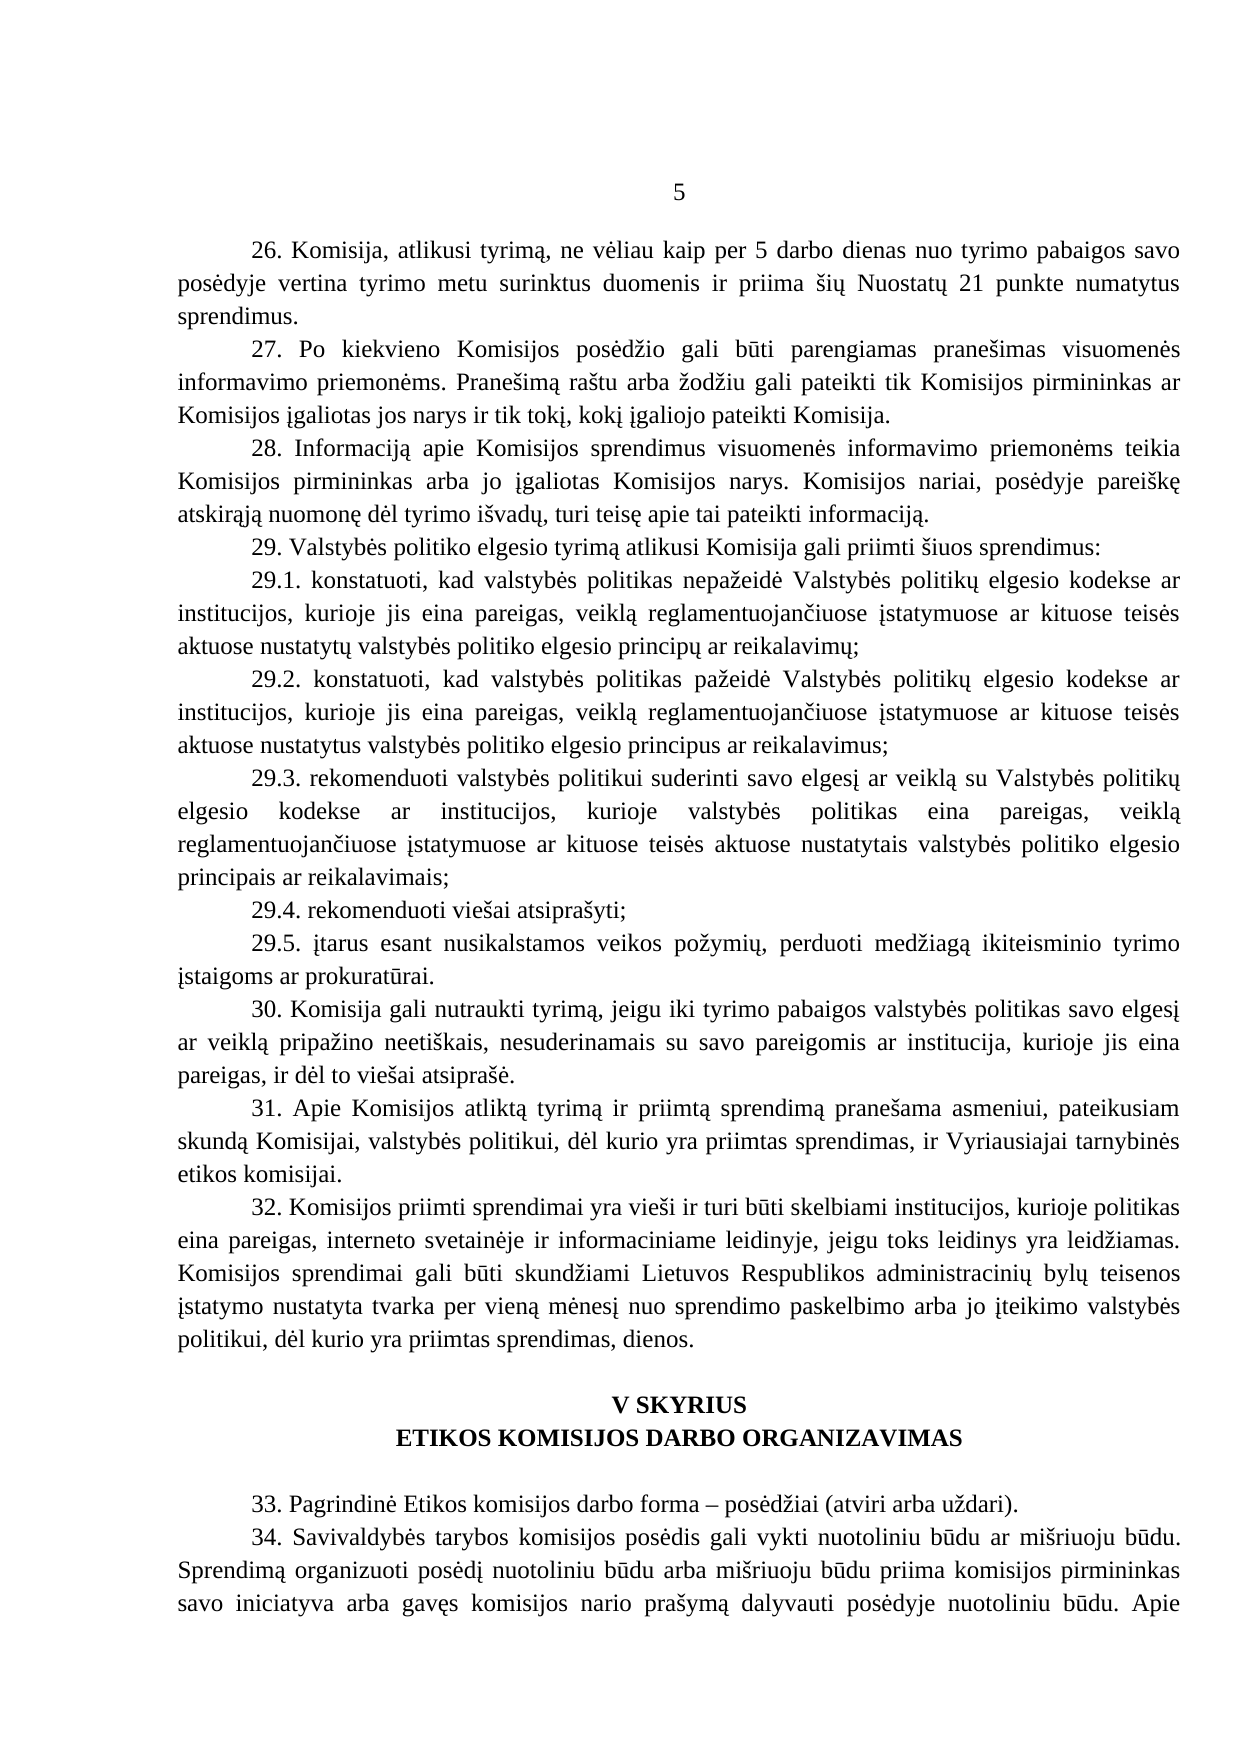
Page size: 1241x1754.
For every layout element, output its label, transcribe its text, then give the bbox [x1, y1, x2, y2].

text 29.1. konstatuoti, kad valstybės politikas nepažeidė Valstybės politikų elgesio kodekse ar institucijos, kurioje jis eina pareigas, veiklą reglamentuojančiuose įstatymuose ar kituose teisės aktuose nustatytų valstybės politiko elgesio principų ar reikalavimų; [177, 565, 1181, 660]
text 33. Pagrindinė Etikos komisijos darbo forma – posėdžiai (atviri arba uždari). [177, 1489, 1181, 1518]
text 30. Komisija gali nutraukti tyrimą, jeigu iki tyrimo pabaigos valstybės politikas savo elgesį ar veiklą pripažino neetiškais, nesuderinamais su savo pareigomis ar institucija, kurioje jis eina pareigas, ir dėl to viešai atsiprašė. [177, 994, 1181, 1089]
text 27. Po kiekvieno Komisijos posėdžio gali būti parengiamas pranešimas visuomenės informavimo priemonėms. Pranešimą raštu arba žodžiu gali pateikti tik Komisijos pirmininkas ar Komisijos įgaliotas jos narys ir tik tokį, kokį įgaliojo pateikti Komisija. [177, 334, 1181, 428]
text V SKYRIUS [177, 1390, 1181, 1419]
text 29.4. rekomenduoti viešai atsiprašyti; [177, 895, 1181, 924]
text 29.3. rekomenduoti valstybės politikui suderinti savo elgesį ar veiklą su Valstybės politikų elgesio kodekse ar institucijos, kurioje valstybės politikas eina pareigas, veiklą reglamentuojančiuose įstatymuose ar kituose teisės aktuose nustatytais valstybės politiko elgesio principais ar reikalavimais; [177, 763, 1181, 891]
text 29.5. įtarus esant nusikalstamos veikos požymių, perduoti medžiagą ikiteisminio tyrimo įstaigoms ar prokuratūrai. [177, 928, 1181, 990]
text ETIKOS KOMISIJOS DARBO ORGANIZAVIMAS [177, 1423, 1181, 1452]
text 34. Savivaldybės tarybos komisijos posėdis gali vykti nuotoliniu būdu ar mišriuoju būdu. Sprendimą organizuoti posėdį nuotoliniu būdu arba mišriuoju būdu priima komisijos pirmininkas savo iniciatyva arba gavęs komisijos nario prašymą dalyvauti posėdyje nuotoliniu būdu. Apie [177, 1522, 1181, 1617]
text 32. Komisijos priimti sprendimai yra vieši ir turi būti skelbiami institucijos, kurioje politikas eina pareigas, interneto svetainėje ir informaciniame leidinyje, jeigu toks leidinys yra leidžiamas. Komisijos sprendimai gali būti skundžiami Lietuvos Respublikos administracinių bylų teisenos įstatymo nustatyta tvarka per vieną mėnesį nuo sprendimo paskelbimo arba jo įteikimo valstybės politikui, dėl kurio yra priimtas sprendimas, dienos. [177, 1192, 1181, 1353]
text 29. Valstybės politiko elgesio tyrimą atlikusi Komisija gali priimti šiuos sprendimus: [177, 532, 1181, 561]
text 28. Informaciją apie Komisijos sprendimus visuomenės informavimo priemonėms teikia Komisijos pirmininkas arba jo įgaliotas Komisijos narys. Komisijos nariai, posėdyje pareiškę atskirąją nuomonę dėl tyrimo išvadų, turi teisę apie tai pateikti informaciją. [177, 433, 1181, 528]
text 31. Apie Komisijos atliktą tyrimą ir priimtą sprendimą pranešama asmeniui, pateikusiam skundą Komisijai, valstybės politikui, dėl kurio yra priimtas sprendimas, ir Vyriausiajai tarnybinės etikos komisijai. [177, 1093, 1181, 1188]
text 29.2. konstatuoti, kad valstybės politikas pažeidė Valstybės politikų elgesio kodekse ar institucijos, kurioje jis eina pareigas, veiklą reglamentuojančiuose įstatymuose ar kituose teisės aktuose nustatytus valstybės politiko elgesio principus ar reikalavimus; [177, 664, 1181, 759]
text 26. Komisija, atlikusi tyrimą, ne vėliau kaip per 5 darbo dienas nuo tyrimo pabaigos savo posėdyje vertina tyrimo metu surinktus duomenis ir priima šių Nuostatų 21 punkte numatytus sprendimus. [177, 235, 1181, 329]
